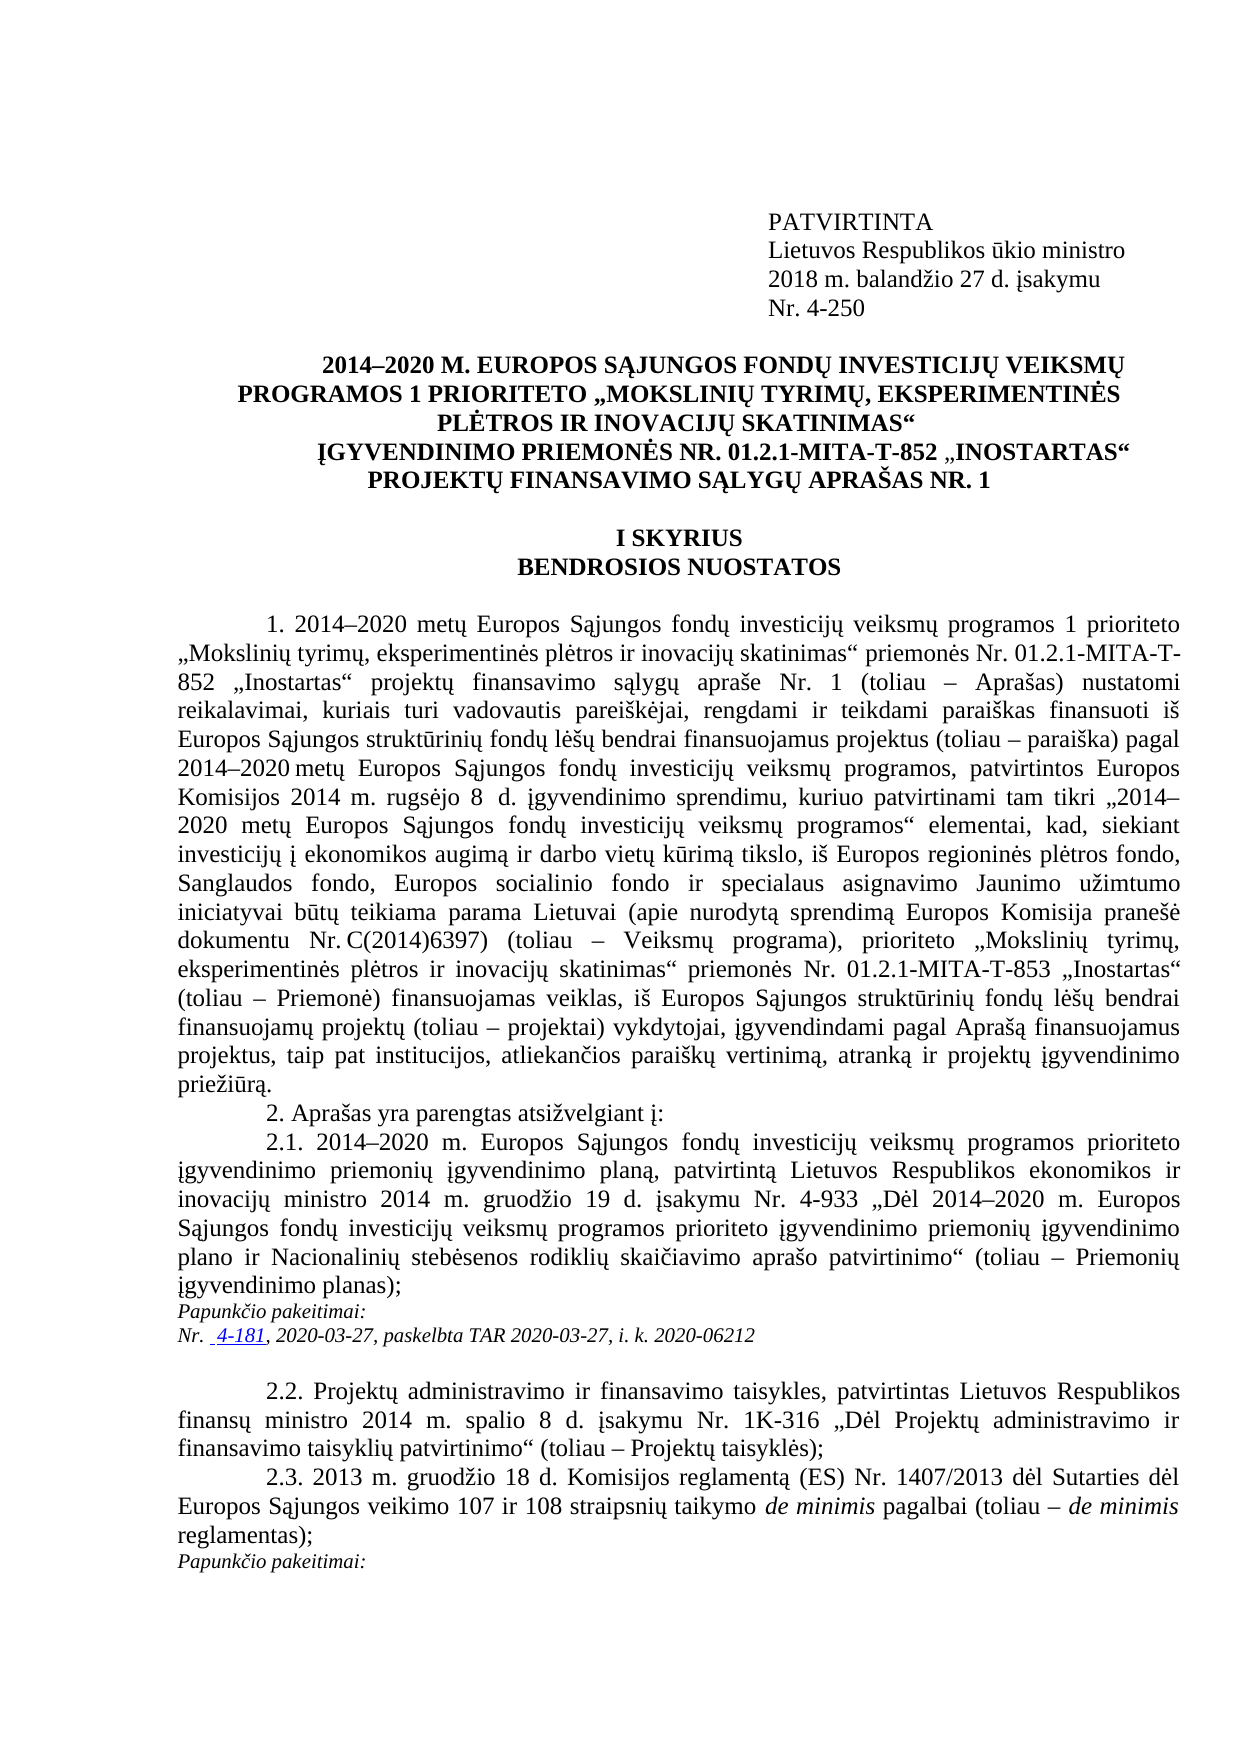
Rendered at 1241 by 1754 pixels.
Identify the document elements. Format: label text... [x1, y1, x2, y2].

text 2. Aprašas yra parengtas atsižvelgiant į: [177, 1098, 1181, 1127]
text 2.1. 2014–2020 m. Europos Sąjungos fondų investicijų veiksmų programos prioriteto įgyvendinimo priemonių įgyvendinimo planą, patvirtintą Lietuvos Respublikos ekonomikos ir inovacijų ministro 2014 m. gruodžio 19 d. įsakymu Nr. 4-933 „Dėl 2014–2020 m. Europos Sąjungos fondų investicijų veiksmų programos prioriteto įgyvendinimo priemonių įgyvendinimo plano ir Nacionalinių stebėsenos rodiklių skaičiavimo aprašo patvirtinimo“ (toliau – Priemonių įgyvendinimo planas); [177, 1127, 1181, 1299]
text PATVIRTINTA [177, 207, 1181, 235]
text Nr. 4-181, 2020-03-27, paskelbta TAR 2020-03-27, i. k. 2020-06212 [177, 1323, 1181, 1347]
text 2.2. Projektų administravimo ir finansavimo taisykles, patvirtintas Lietuvos Respublikos finansų ministro 2014 m. spalio 8 d. įsakymu Nr. 1K-316 „Dėl Projektų administravimo ir finansavimo taisyklių patvirtinimo“ (toliau – Projektų taisyklės); [177, 1376, 1181, 1462]
text 2014–2020 M. EUROPOS SĄJUNGOS FONDŲ INVESTICIJŲ VEIKSMŲ PROGRAMOS 1 PRIORITETO „MOKSLINIŲ TYRIMŲ, EKSPERIMENTINĖS PLĖTROS IR INOVACIJŲ SKATINIMAS“ [177, 350, 1181, 437]
text I SKYRIUS [177, 523, 1181, 552]
text 2.3. 2013 m. gruodžio 18 d. Komisijos reglamentą (ES) Nr. 1407/2013 dėl Sutarties dėl Europos Sąjungos veikimo 107 ir 108 straipsnių taikymo de minimis pagalbai (toliau – de minimis reglamentas); [177, 1462, 1181, 1548]
text 1. 2014–2020 metų Europos Sąjungos fondų investicijų veiksmų programos 1 prioriteto „Mokslinių tyrimų, eksperimentinės plėtros ir inovacijų skatinimas“ priemonės Nr. 01.2.1-MITA-T-852 „Inostartas“ projektų finansavimo sąlygų apraše Nr. 1 (toliau – Aprašas) nustatomi reikalavimai, kuriais turi vadovautis pareiškėjai, rengdami ir teikdami paraiškas finansuoti iš Europos Sąjungos struktūrinių fondų lėšų bendrai finansuojamus projektus (toliau – paraiška) pagal 2014–2020 metų Europos Sąjungos fondų investicijų veiksmų programos, patvirtintos Europos Komisijos 2014 m. rugsėjo 8 d. įgyvendinimo sprendimu, kuriuo patvirtinami tam tikri „2014–2020 metų Europos Sąjungos fondų investicijų veiksmų programos“ elementai, kad, siekiant investicijų į ekonomikos augimą ir darbo vietų kūrimą tikslo, iš Europos regioninės plėtros fondo, Sanglaudos fondo, Europos socialinio fondo ir specialaus asignavimo Jaunimo užimtumo iniciatyvai būtų teikiama parama Lietuvai (apie nurodytą sprendimą Europos Komisija pranešė dokumentu Nr. C(2014)6397) (toliau – Veiksmų programa), prioriteto „Mokslinių tyrimų, eksperimentinės plėtros ir inovacijų skatinimas“ priemonės Nr. 01.2.1-MITA-T-853 „Inostartas“ (toliau – Priemonė) finansuojamas veiklas, iš Europos Sąjungos struktūrinių fondų lėšų bendrai finansuojamų projektų (toliau – projektai) vykdytojai, įgyvendindami pagal Aprašą finansuojamus projektus, taip pat institucijos, atliekančios paraiškų vertinimą, atranką ir projektų įgyvendinimo priežiūrą. [177, 609, 1181, 1098]
text Papunkčio pakeitimai: [177, 1548, 1181, 1573]
text Papunkčio pakeitimai: [177, 1299, 1181, 1323]
text 2018 m. balandžio 27 d. įsakymu [177, 264, 1181, 293]
text BENDROSIOS NUOSTATOS [177, 552, 1181, 580]
text Lietuvos Respublikos ūkio ministro [177, 235, 1181, 264]
text ĮGYVENDINIMO PRIEMONĖS NR. 01.2.1-MITA-T-852 „INOSTARTAS“ PROJEKTŲ FINANSAVIMO SĄLYGŲ APRAŠAS NR. 1 [177, 437, 1181, 494]
text Nr. 4-250 [177, 293, 1181, 322]
